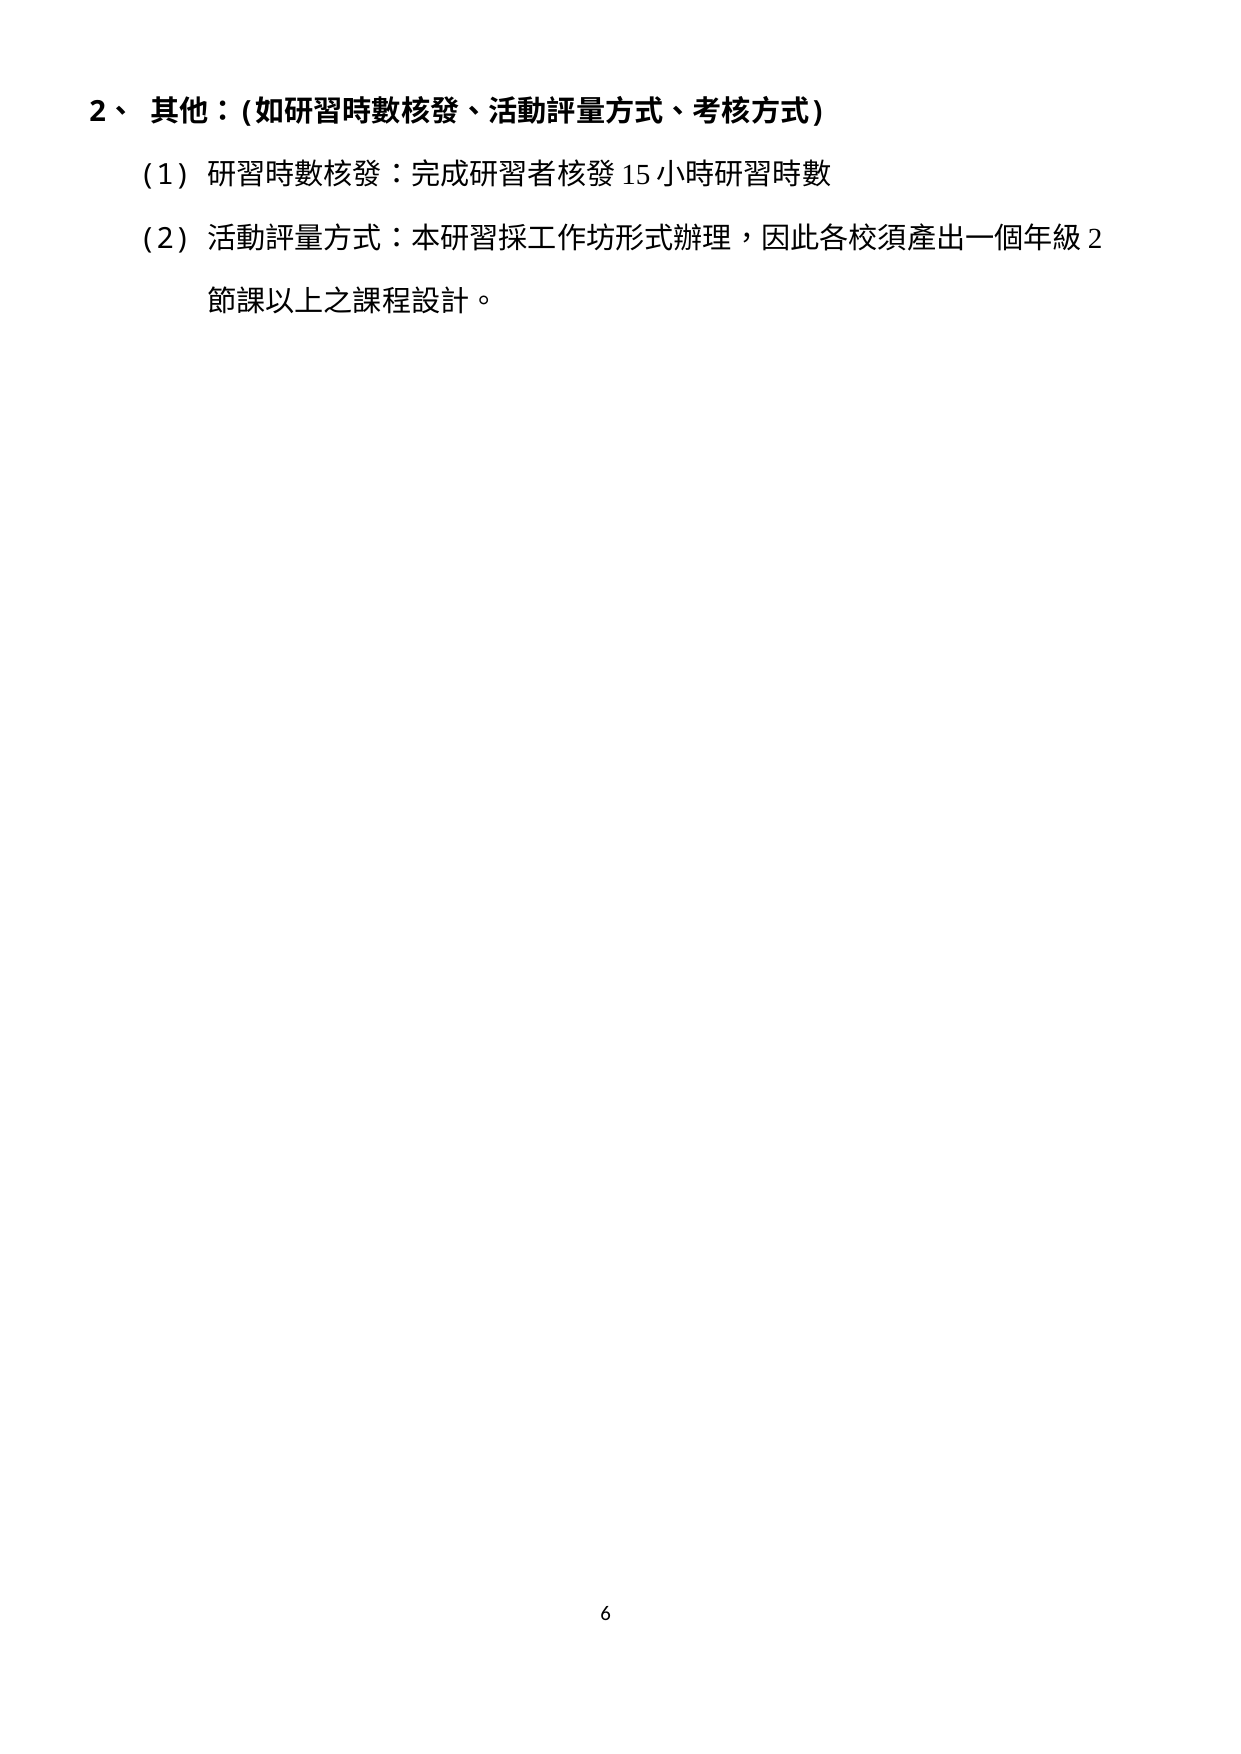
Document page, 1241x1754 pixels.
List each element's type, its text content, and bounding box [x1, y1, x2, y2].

list 研習時數核發：完成研習者核發15小時研習時數 [139, 151, 1122, 193]
list 其他：(如研習時數核發、活動評量方式、考核方式) [89, 87, 1122, 130]
list 活動評量方式：本研習採工作坊形式辦理，因此各校須產出一個年級2節課以上之課程設計。 [139, 214, 1122, 320]
